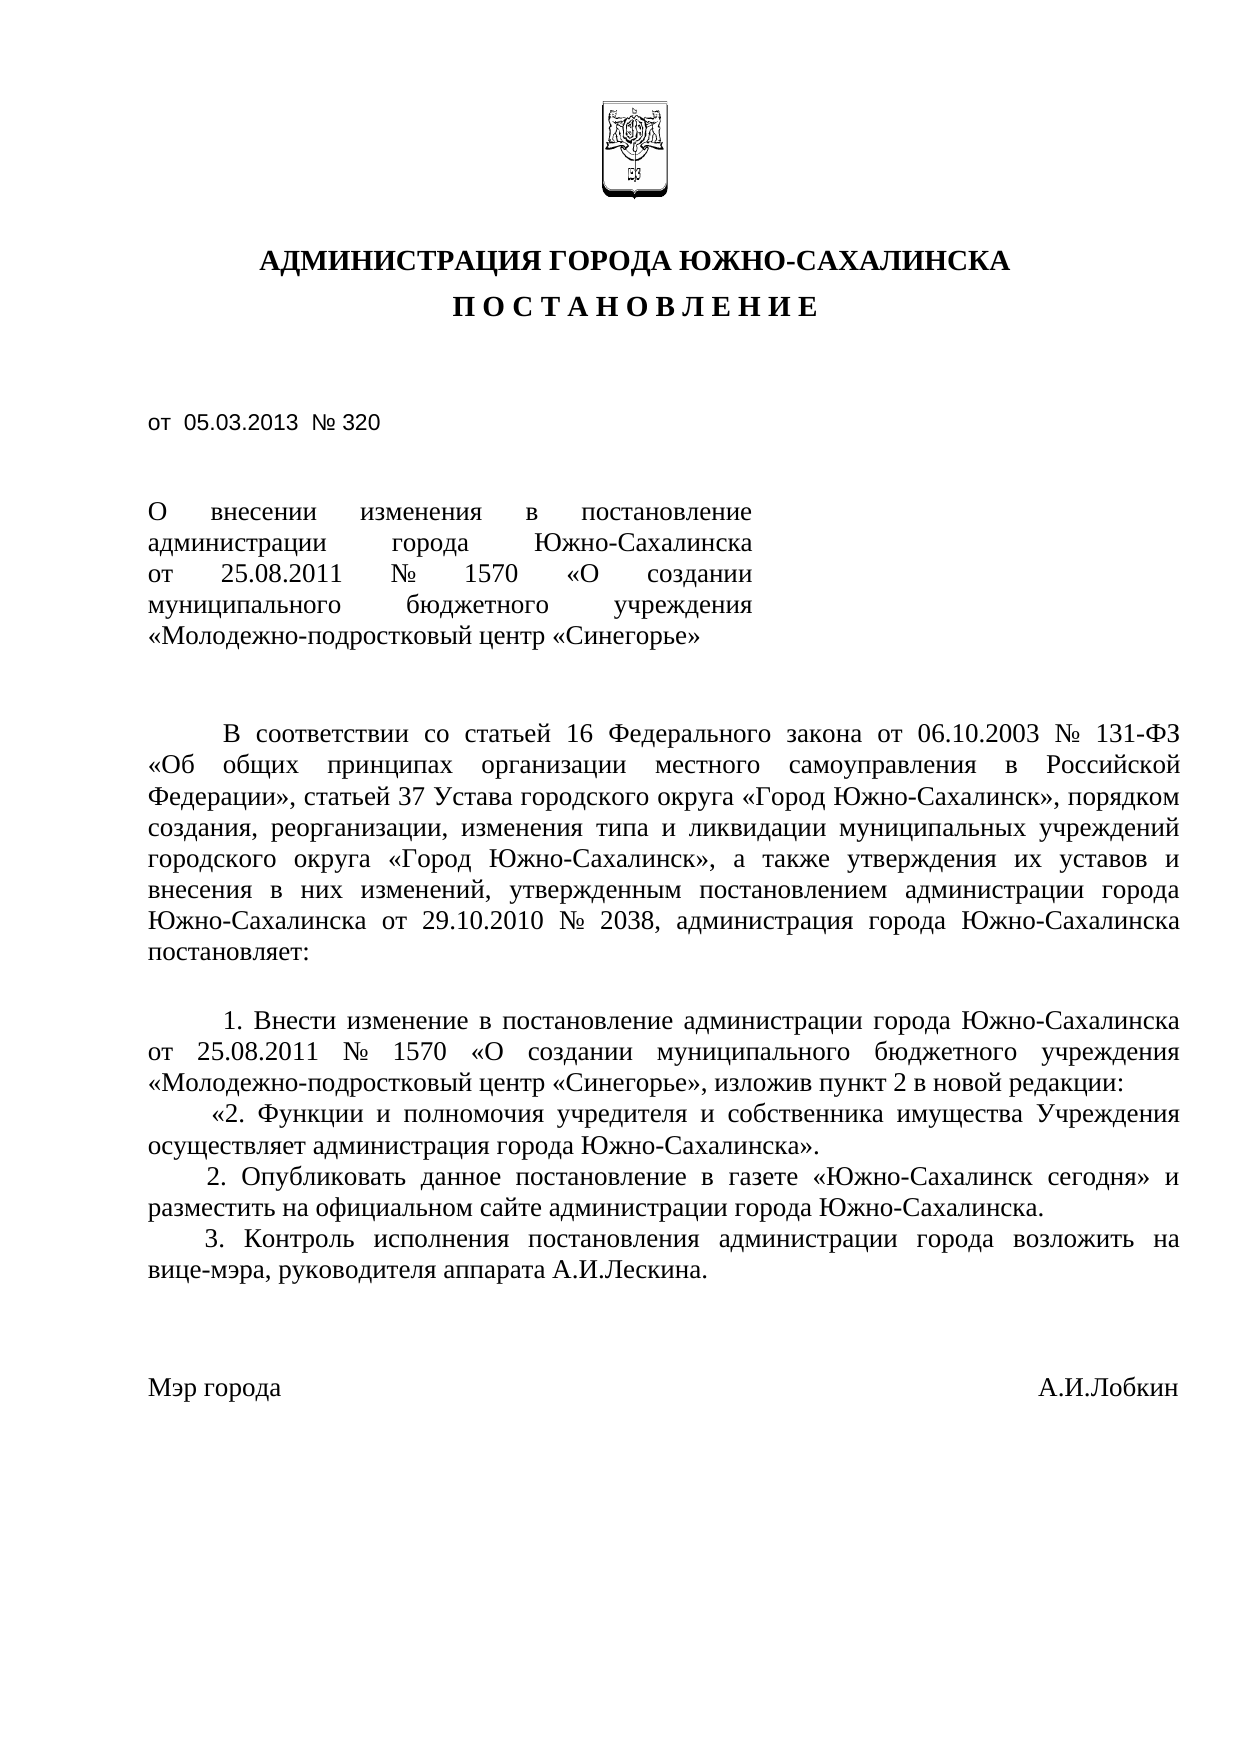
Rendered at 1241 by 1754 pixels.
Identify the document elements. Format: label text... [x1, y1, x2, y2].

list 1. Внести изменение в постановление администрации города Южно-Сахалинска от 25.08.2011 № 1570 «О создании муниципального бюджетного учреждения «Молодежно-подростковый центр «Синегорье», изложив пункт 2 в новой редакции: [148, 1004, 1181, 1098]
text О внесении изменения в постановление администрации города Южно-Сахалинска от 25.08.2011 № 1570 «О создании муниципального бюджетного учреждения «Молодежно-подростковый центр «Синегорье» [148, 495, 753, 650]
text П О С Т А Н О В Л Е Н И Е [148, 289, 1122, 322]
text Мэр города А.И.Лобкин [148, 1371, 1181, 1402]
list 3. Контроль исполнения постановления администрации города возложить на вице-мэра, руководителя аппарата А.И.Лескина. [148, 1222, 1181, 1284]
text В соответствии со статьей 16 Федерального закона от 06.10.2003 № 131-ФЗ «Об общих принципах организации местного самоуправления в Российской Федерации», статьей 37 Устава городского округа «Город Южно-Сахалинск», порядком создания, реорганизации, изменения типа и ликвидации муниципальных учреждений городского округа «Город Южно-Сахалинск», а также утверждения их уставов и внесения в них изменений, утвержденным постановлением администрации города Южно-Сахалинска от 29.10.2010 № 2038, администрация города Южно-Сахалинска постановляет: [148, 717, 1181, 967]
list 2. Опубликовать данное постановление в газете «Южно-Сахалинск сегодня» и разместить на официальном сайте администрации города Южно-Сахалинска. [148, 1160, 1181, 1222]
text от 05.03.2013 № 320 [148, 408, 1122, 435]
list «2. Функции и полномочия учредителя и собственника имущества Учреждения осуществляет администрация города Южно-Сахалинска». [148, 1098, 1181, 1160]
text АДМИНИСТРАЦИЯ ГОРОДА ЮЖНО-САХАЛИНСКА [148, 243, 1122, 276]
